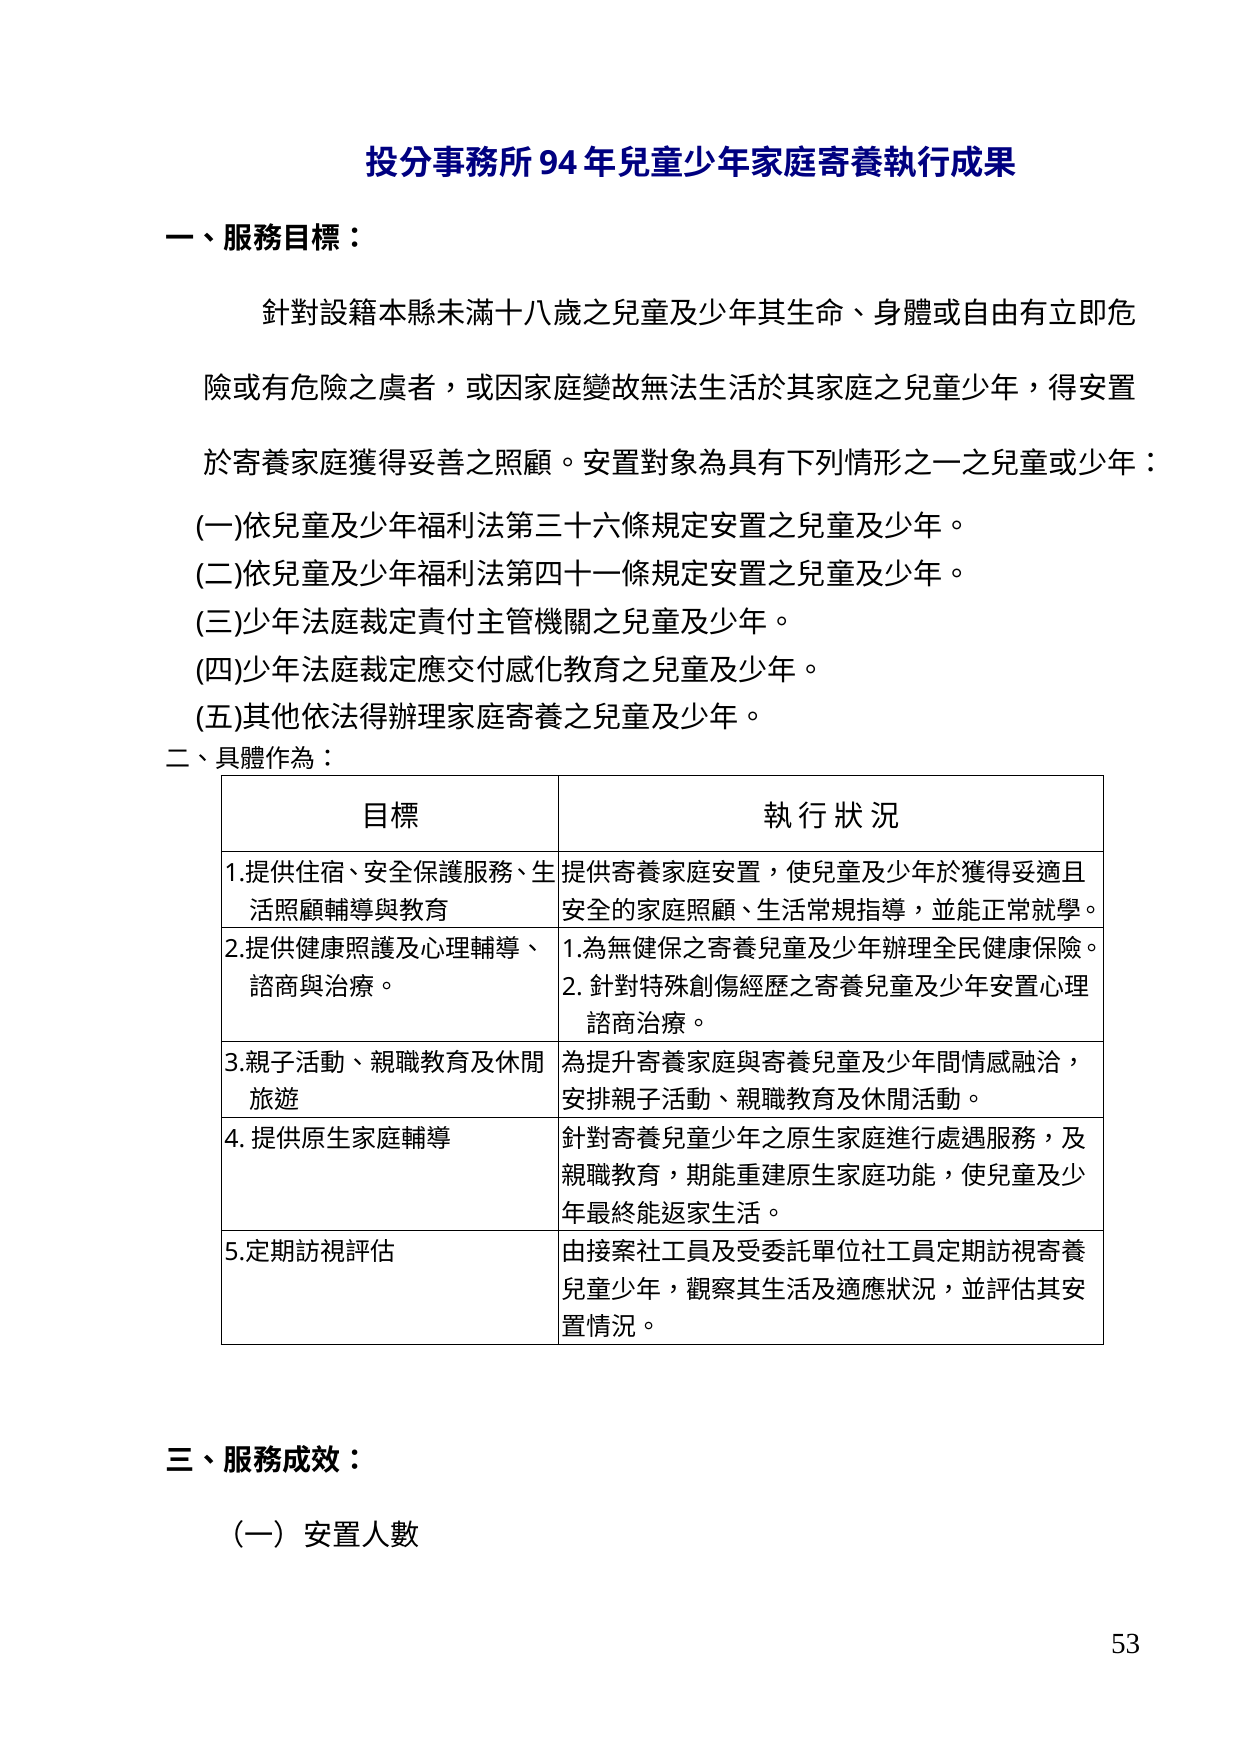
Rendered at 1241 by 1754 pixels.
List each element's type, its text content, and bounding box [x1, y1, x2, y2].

table_cell 5.定期訪視評估 [222, 1231, 558, 1344]
text 一、服務目標： [165, 198, 1140, 273]
text （一）安置人數 [215, 1495, 1140, 1570]
text (一)依兒童及少年福利法第三十六條規定安置之兒童及少年。 [165, 498, 1140, 546]
text (二)依兒童及少年福利法第四十一條規定安置之兒童及少年。 [165, 546, 1140, 594]
text (五)其他依法得辦理家庭寄養之兒童及少年。 [165, 689, 1140, 737]
table_cell 1.為無健保之寄養兒童及少年辦理全民健康保險。 2. 針對特殊創傷經歷之寄養兒童及少年安置心理諮商治療。 [559, 928, 1103, 1041]
table_header 執 行 狀 況 [559, 776, 1103, 851]
text 二、具體作為： [165, 737, 1140, 775]
table_cell 針對寄養兒童少年之原生家庭進行處遇服務，及親職教育，期能重建原生家庭功能，使兒童及少年最終能返家生活。 [559, 1118, 1103, 1230]
table_cell 由接案社工員及受委託單位社工員定期訪視寄養兒童少年，觀察其生活及適應狀況，並評估其安置情況。 [559, 1231, 1103, 1344]
text 投分事務所94年兒童少年家庭寄養執行成果 [165, 123, 1140, 198]
text (三)少年法庭裁定責付主管機關之兒童及少年。 [165, 594, 1140, 642]
table_cell 2.提供健康照護及心理輔導、諮商與治療。 [222, 928, 558, 1041]
table_cell 為提升寄養家庭與寄養兒童及少年間情感融洽，安排親子活動、親職教育及休閒活動。 [559, 1042, 1103, 1117]
table_cell 3.親子活動、親職教育及休閒旅遊 [222, 1042, 558, 1117]
table_cell 4. 提供原生家庭輔導 [222, 1118, 558, 1230]
table_header 目標 [222, 776, 558, 851]
table_cell 提供寄養家庭安置，使兒童及少年於獲得妥適且安全的家庭照顧、生活常規指導，並能正常就學。 [559, 852, 1103, 927]
text 三、服務成效： [165, 1420, 1140, 1495]
text 針對設籍本縣未滿十八歲之兒童及少年其生命、身體或自由有立即危險或有危險之虞者，或因家庭變故無法生活於其家庭之兒童少年，得安置於寄養家庭獲得妥善之照顧。安置對象為具有下列情形之一之兒童或少年： [203, 273, 1140, 498]
table_cell 1.提供住宿、安全保護服務、生活照顧輔導與教育 [222, 852, 558, 927]
text (四)少年法庭裁定應交付感化教育之兒童及少年。 [165, 642, 1140, 689]
